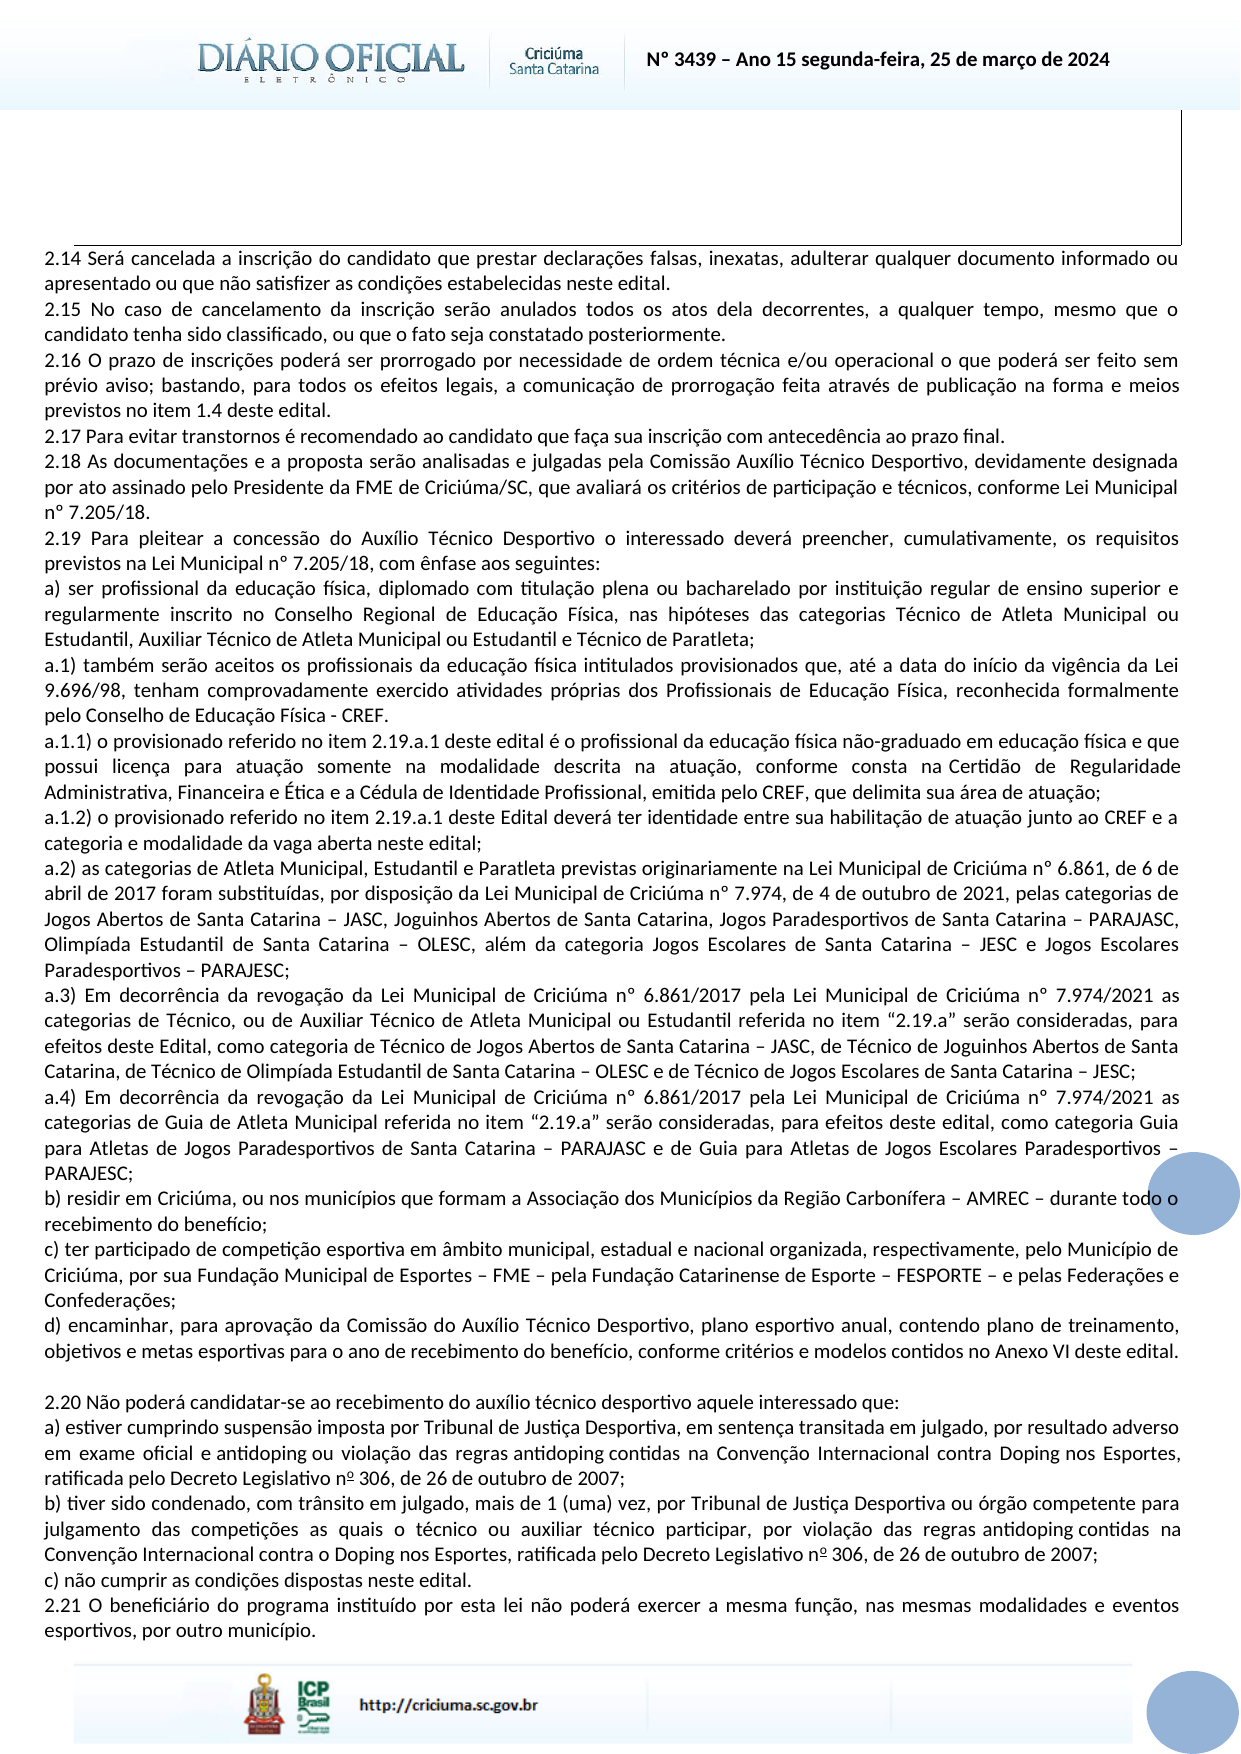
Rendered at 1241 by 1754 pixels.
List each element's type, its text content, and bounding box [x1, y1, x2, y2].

text 2.15 No caso de cancelamento da inscrição serão anulados todos os atos dela decorrentes, a qualquer tempo, mesmo que o candidato tenha sido classificado, ou que o fato seja constatado posteriormente. [44, 296, 1181, 347]
text 2.16 O prazo de inscrições poderá ser prorrogado por necessidade de ordem técnica e/ou operacional o que poderá ser feito sem prévio aviso; bastando, para todos os efeitos legais, a comunicação de prorrogação feita através de publicação na forma e meios previstos no item 1.4 deste edital. [44, 347, 1181, 423]
text c) ter participado de competição esportiva em âmbito municipal, estadual e nacional organizada, respectivamente, pelo Município de Criciúma, por sua Fundação Municipal de Esportes – FME – pela Fundação Catarinense de Esporte – FESPORTE – e pelas Federações e Confederações; [44, 1236, 1181, 1313]
text c) não cumprir as condições dispostas neste edital. [44, 1567, 1181, 1592]
text a) ser profissional da educação física, diplomado com titulação plena ou bacharelado por instituição regular de ensino superior e regularmente inscrito no Conselho Regional de Educação Física, nas hipóteses das categorias Técnico de Atleta Municipal ou Estudantil, Auxiliar Técnico de Atleta Municipal ou Estudantil e Técnico de Paratleta; [44, 576, 1181, 652]
text b) residir em Criciúma, ou nos municípios que formam a Associação dos Municípios da Região Carbonífera – AMREC – durante todo o recebimento do benefício; [44, 1186, 1181, 1236]
text 2.17 Para evitar transtornos é recomendado ao candidato que faça sua inscrição com antecedência ao prazo final. [44, 423, 1181, 448]
text d) encaminhar, para aprovação da Comissão do Auxílio Técnico Desportivo, plano esportivo anual, contendo plano de treinamento, objetivos e metas esportivas para o ano de recebimento do benefício, conforme critérios e modelos contidos no Anexo VI deste edital. [44, 1313, 1181, 1363]
text 2.19 Para pleitear a concessão do Auxílio Técnico Desportivo o interessado deverá preencher, cumulativamente, os requisitos previstos na Lei Municipal nº 7.205/18, com ênfase aos seguintes: [44, 525, 1181, 576]
text a.2) as categorias de Atleta Municipal, Estudantil e Paratleta previstas originariamente na Lei Municipal de Criciúma nº 6.861, de 6 de abril de 2017 foram substituídas, por disposição da Lei Municipal de Criciúma nº 7.974, de 4 de outubro de 2021, pelas categorias de Jogos Abertos de Santa Catarina – JASC, Joguinhos Abertos de Santa Catarina, Jogos Paradesportivos de Santa Catarina – PARAJASC, Olimpíada Estudantil de Santa Catarina – OLESC, além da categoria Jogos Escolares de Santa Catarina – JESC e Jogos Escolares Paradesportivos – PARAJESC; [44, 855, 1181, 982]
text b) tiver sido condenado, com trânsito em julgado, mais de 1 (uma) vez, por Tribunal de Justiça Desportiva ou órgão competente para julgamento das competições as quais o técnico ou auxiliar técnico participar, por violação das regras antidoping contidas na Convenção Internacional contra o Doping nos Esportes, ratificada pelo Decreto Legislativo no 306, de 26 de outubro de 2007; [44, 1491, 1181, 1567]
text a) estiver cumprindo suspensão imposta por Tribunal de Justiça Desportiva, em sentença transitada em julgado, por resultado adverso em exame oficial e antidoping ou violação das regras antidoping contidas na Convenção Internacional contra Doping nos Esportes, ratificada pelo Decreto Legislativo no 306, de 26 de outubro de 2007; [44, 1414, 1181, 1491]
text a.1.2) o provisionado referido no item 2.19.a.1 deste Edital deverá ter identidade entre sua habilitação de atuação junto ao CREF e a categoria e modalidade da vaga aberta neste edital; [44, 804, 1181, 855]
text a.4) Em decorrência da revogação da Lei Municipal de Criciúma nº 6.861/2017 pela Lei Municipal de Criciúma nº 7.974/2021 as categorias de Guia de Atleta Municipal referida no item “2.19.a” serão consideradas, para efeitos deste edital, como categoria Guia para Atletas de Jogos Paradesportivos de Santa Catarina – PARAJASC e de Guia para Atletas de Jogos Escolares Paradesportivos – PARAJESC; [44, 1084, 1181, 1186]
text 2.18 As documentações e a proposta serão analisadas e julgadas pela Comissão Auxílio Técnico Desportivo, devidamente designada por ato assinado pelo Presidente da FME de Criciúma/SC, que avaliará os critérios de participação e técnicos, conforme Lei Municipal nº 7.205/18. [44, 448, 1181, 525]
text a.3) Em decorrência da revogação da Lei Municipal de Criciúma nº 6.861/2017 pela Lei Municipal de Criciúma nº 7.974/2021 as categorias de Técnico, ou de Auxiliar Técnico de Atleta Municipal ou Estudantil referida no item “2.19.a” serão consideradas, para efeitos deste Edital, como categoria de Técnico de Jogos Abertos de Santa Catarina – JASC, de Técnico de Joguinhos Abertos de Santa Catarina, de Técnico de Olimpíada Estudantil de Santa Catarina – OLESC e de Técnico de Jogos Escolares de Santa Catarina – JESC; [44, 982, 1181, 1084]
text 2.14 Será cancelada a inscrição do candidato que prestar declarações falsas, inexatas, adulterar qualquer documento informado ou apresentado ou que não satisfizer as condições estabelecidas neste edital. [44, 245, 1181, 296]
text a.1) também serão aceitos os profissionais da educação física intitulados provisionados que, até a data do início da vigência da Lei 9.696/98, tenham comprovadamente exercido atividades próprias dos Profissionais de Educação Física, reconhecida formalmente pelo Conselho de Educação Física - CREF. [44, 652, 1181, 728]
text a.1.1) o provisionado referido no item 2.19.a.1 deste edital é o profissional da educação física não-graduado em educação física e que possui licença para atuação somente na modalidade descrita na atuação, conforme consta na Certidão de Regularidade Administrativa, Financeira e Ética e a Cédula de Identidade Profissional, emitida pelo CREF, que delimita sua área de atuação; [44, 728, 1181, 804]
text 2.20 Não poderá candidatar-se ao recebimento do auxílio técnico desportivo aquele interessado que: [44, 1389, 1181, 1414]
text 2.21 O beneficiário do programa instituído por esta lei não poderá exercer a mesma função, nas mesmas modalidades e eventos esportivos, por outro município. [44, 1592, 1181, 1643]
